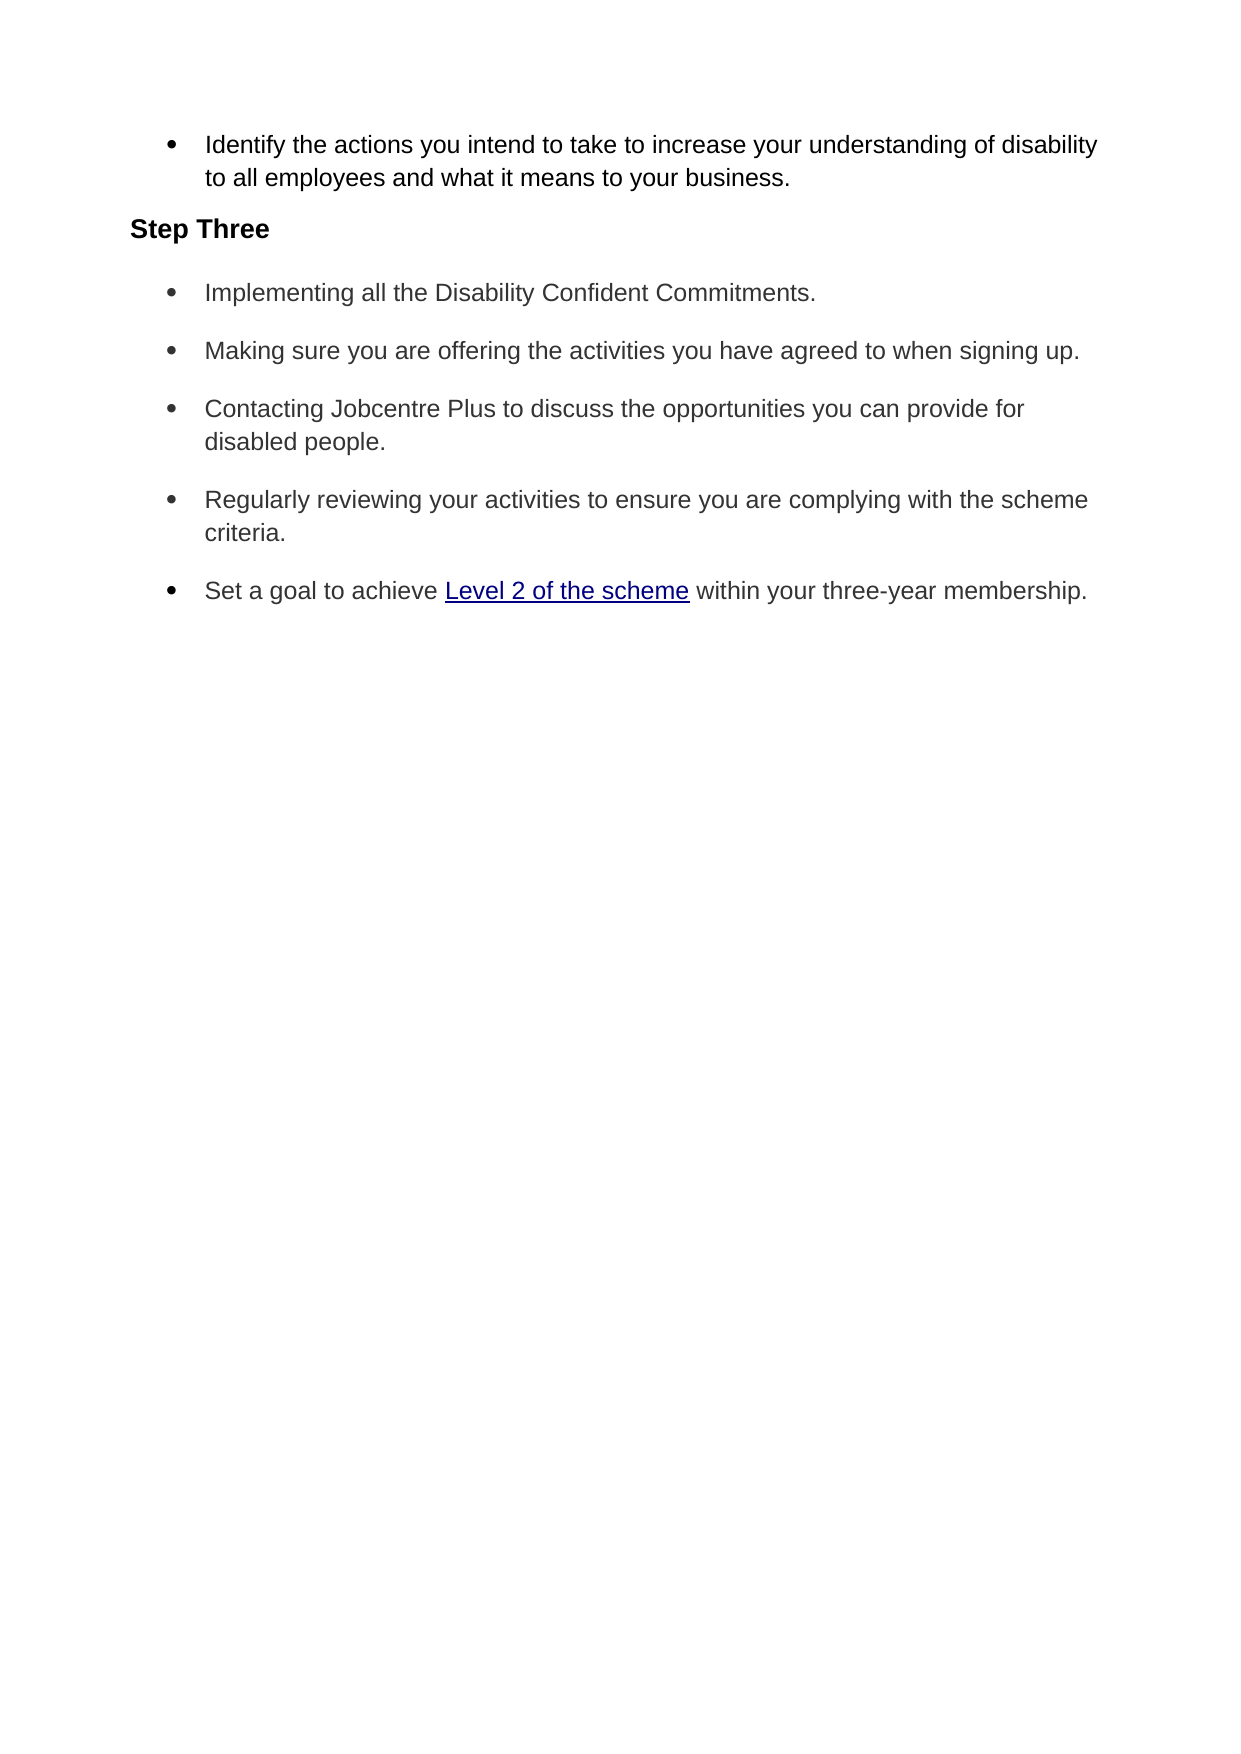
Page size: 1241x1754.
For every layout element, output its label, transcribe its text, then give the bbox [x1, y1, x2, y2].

list Set a goal to achieve Level 2 of the scheme within your three-year membership. [167, 576, 1110, 605]
list Identify the actions you intend to take to increase your understanding of disability to all employees and what it means to your business. [167, 130, 1110, 192]
list Making sure you are offering the activities you have agreed to when signing up. [167, 336, 1110, 365]
list Regularly reviewing your activities to ensure you are complying with the scheme criteria. [167, 485, 1110, 547]
subtitle Step Three [130, 213, 1110, 244]
list Contacting Jobcentre Plus to discuss the opportunities you can provide for disabled people. [167, 394, 1110, 456]
list Implementing all the Disability Confident Commitments. [167, 278, 1110, 307]
